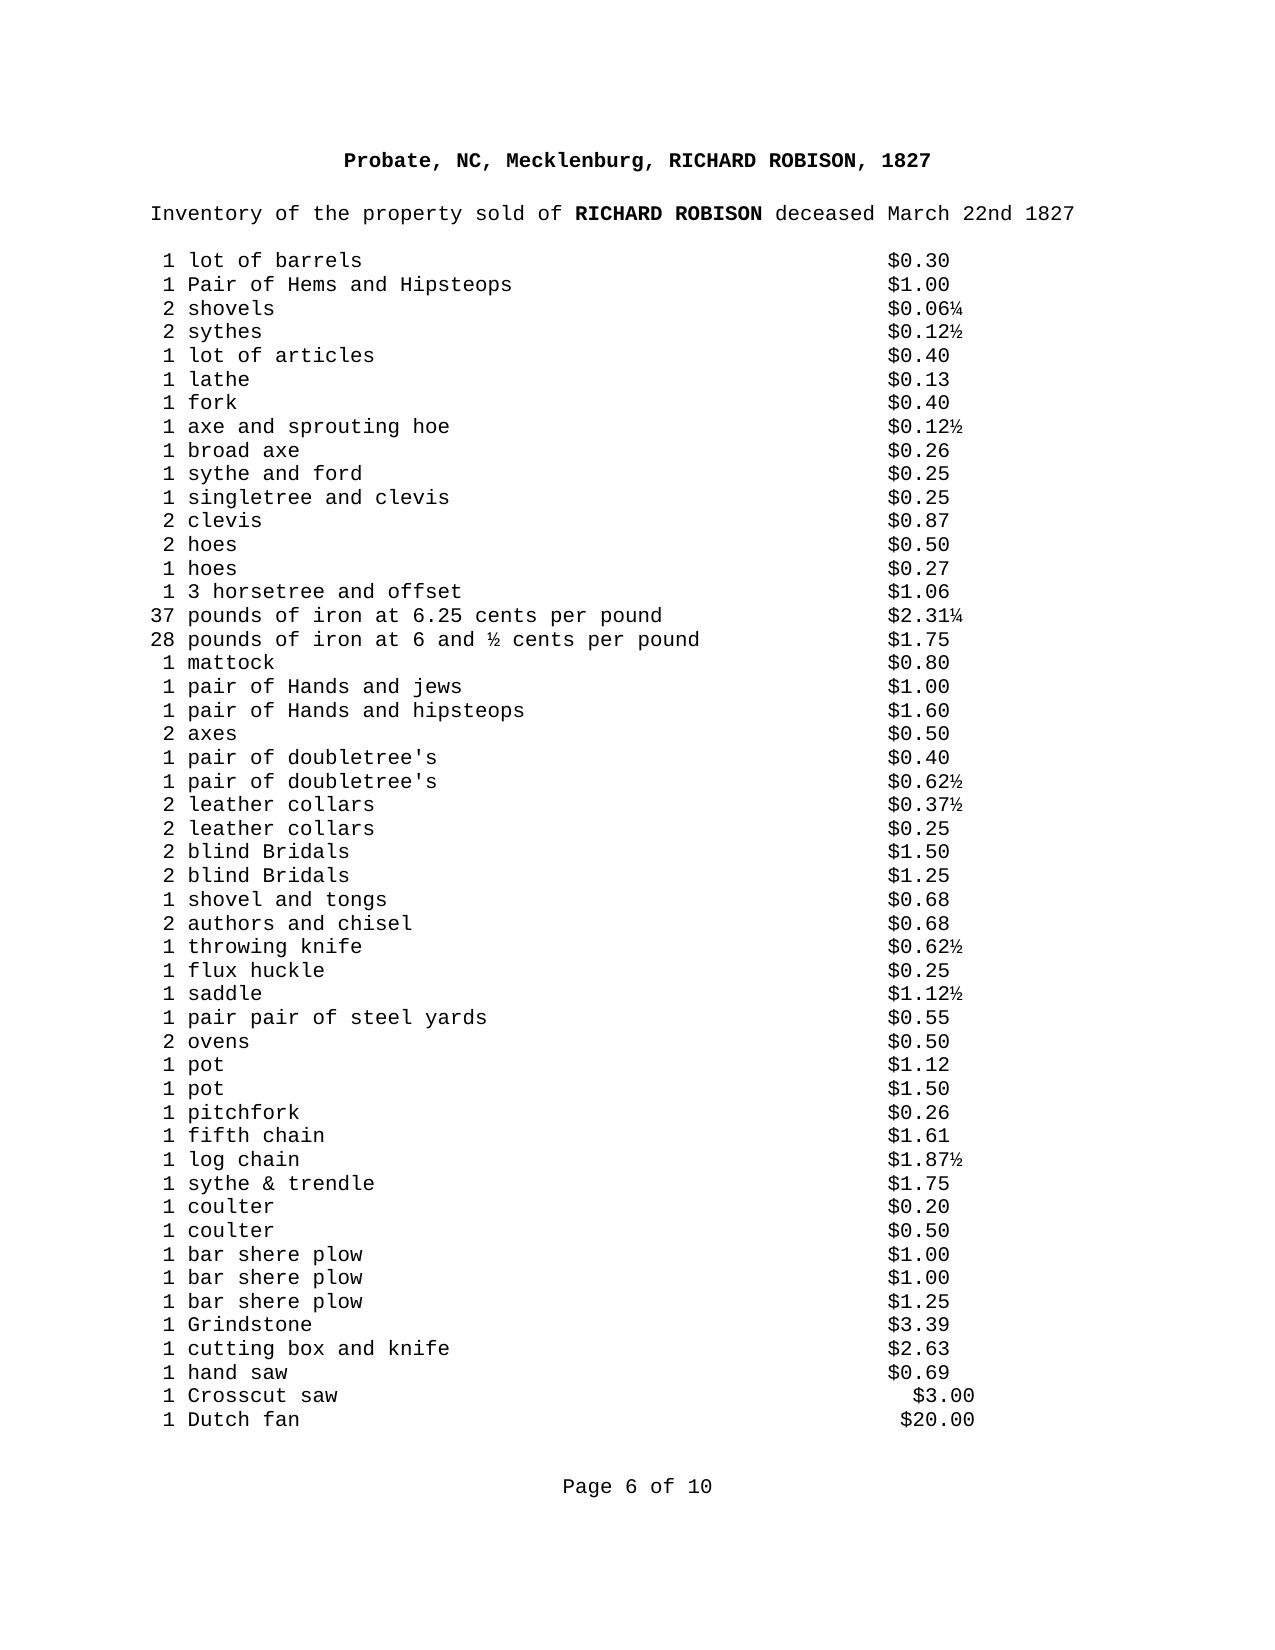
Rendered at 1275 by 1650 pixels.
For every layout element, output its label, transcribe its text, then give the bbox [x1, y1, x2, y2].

text 1 Dutch fan $20.00 [150, 1409, 1125, 1433]
text 2 leather collars $0.37½ [150, 794, 1125, 818]
text 1 broad axe $0.26 [150, 439, 1125, 463]
text 1 pair of Hands and hipsteops $1.60 [150, 700, 1125, 723]
text 1 saddle $1.12½ [150, 983, 1125, 1007]
text 2 authors and chisel $0.68 [150, 912, 1125, 936]
text 1 shovel and tongs $0.68 [150, 889, 1125, 912]
text 1 pitchfork $0.26 [150, 1102, 1125, 1125]
text 1 Crosscut saw $3.00 [150, 1385, 1125, 1409]
text 1 hoes $0.27 [150, 558, 1125, 581]
text 28 pounds of iron at 6 and ½ cents per pound $1.75 [150, 629, 1125, 652]
text 1 bar shere plow $1.25 [150, 1291, 1125, 1314]
text 1 coulter $0.20 [150, 1196, 1125, 1220]
text 1 axe and sprouting hoe $0.12½ [150, 416, 1125, 439]
text 1 lot of barrels $0.30 [150, 250, 1125, 274]
text 1 pair of Hands and jews $1.00 [150, 676, 1125, 700]
text 1 sythe and ford $0.25 [150, 463, 1125, 487]
text 1 bar shere plow $1.00 [150, 1267, 1125, 1291]
text 1 Pair of Hems and Hipsteops $1.00 [150, 274, 1125, 298]
text 2 blind Bridals $1.25 [150, 865, 1125, 889]
text 1 lathe $0.13 [150, 369, 1125, 392]
text 2 sythes $0.12½ [150, 321, 1125, 345]
text 1 3 horsetree and offset $1.06 [150, 581, 1125, 605]
text 1 cutting box and knife $2.63 [150, 1338, 1125, 1362]
text 1 bar shere plow $1.00 [150, 1243, 1125, 1267]
text 1 pot $1.50 [150, 1078, 1125, 1102]
text 37 pounds of iron at 6.25 cents per pound $2.31¼ [150, 605, 1125, 629]
text 2 leather collars $0.25 [150, 818, 1125, 842]
text 1 pair of doubletree's $0.62½ [150, 771, 1125, 794]
text 1 hand saw $0.69 [150, 1362, 1125, 1385]
text 1 throwing knife $0.62½ [150, 936, 1125, 960]
text 1 singletree and clevis $0.25 [150, 487, 1125, 511]
text 1 fork $0.40 [150, 392, 1125, 416]
text 2 hoes $0.50 [150, 534, 1125, 558]
text 1 flux huckle $0.25 [150, 960, 1125, 983]
text 1 coulter $0.50 [150, 1220, 1125, 1243]
text 1 log chain $1.87½ [150, 1149, 1125, 1173]
text 1 pair of doubletree's $0.40 [150, 747, 1125, 771]
text 2 axes $0.50 [150, 723, 1125, 747]
text 1 sythe & trendle $1.75 [150, 1173, 1125, 1196]
text 2 blind Bridals $1.50 [150, 842, 1125, 865]
text 1 fifth chain $1.61 [150, 1125, 1125, 1149]
text 2 clevis $0.87 [150, 511, 1125, 534]
text Inventory of the property sold of richard ROBISON deceased March 22nd 1827 [150, 203, 1125, 227]
text 1 pair pair of steel yards $0.55 [150, 1007, 1125, 1031]
text 2 shovels $0.06¼ [150, 298, 1125, 321]
text 1 Grindstone $3.39 [150, 1314, 1125, 1338]
text 1 pot $1.12 [150, 1054, 1125, 1078]
text 2 ovens $0.50 [150, 1031, 1125, 1054]
text 1 mattock $0.80 [150, 652, 1125, 676]
text 1 lot of articles $0.40 [150, 345, 1125, 369]
